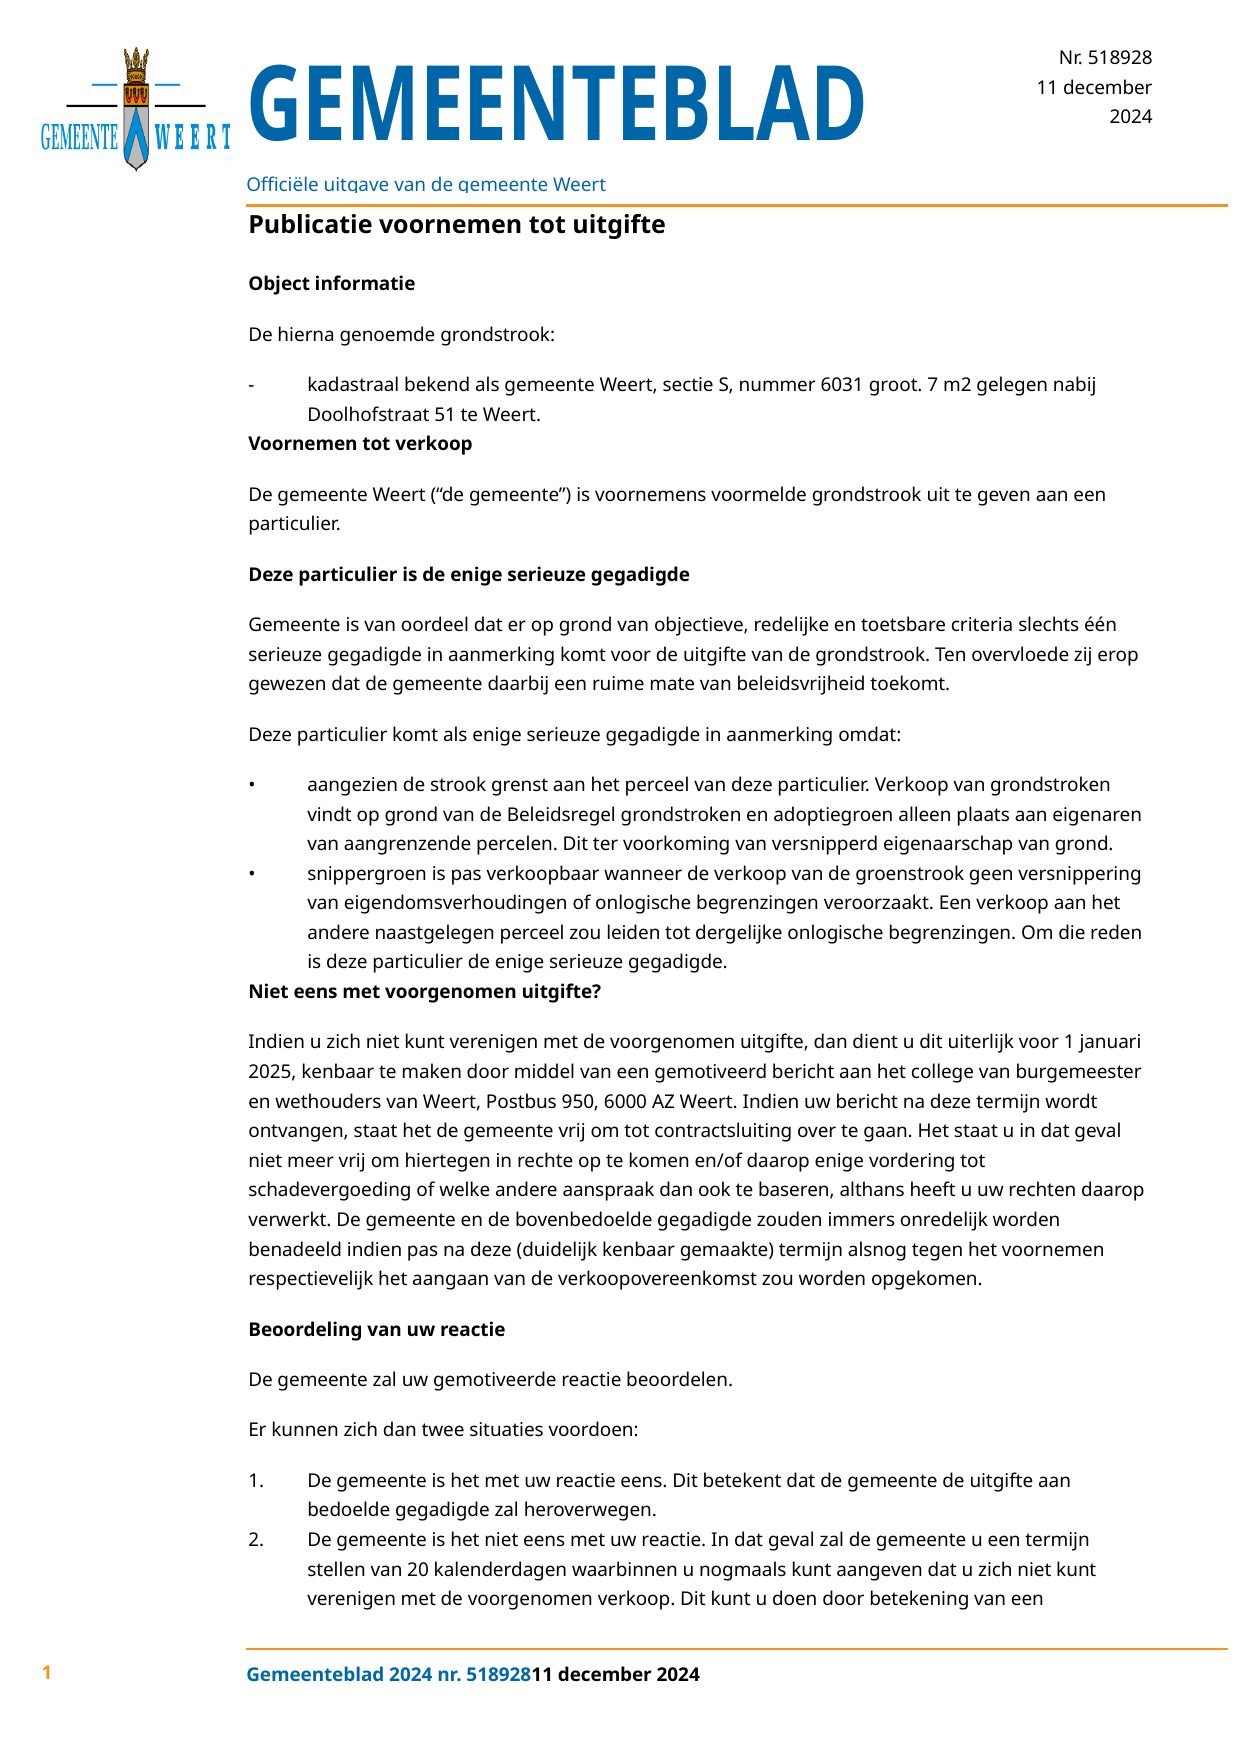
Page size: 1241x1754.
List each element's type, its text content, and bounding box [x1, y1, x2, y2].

text Publicatie voornemen tot uitgifte [248, 207, 1152, 241]
text Voornemen tot verkoop [248, 430, 1152, 456]
list aangezien de strook grenst aan het perceel van deze particulier. Verkoop van grondstroken vindt op grond van de Beleidsregel grondstroken en adoptiegroen alleen plaats aan eigenaren van aangrenzende percelen. Dit ter voorkoming van versnipperd eigenaarschap van grond. [248, 771, 1152, 856]
text Beoordeling van uw reactie [248, 1316, 1152, 1341]
text Deze particulier komt als enige serieuze gegadigde in aanmerking omdat: [248, 721, 1152, 746]
text De gemeente Weert (“de gemeente”) is voornemens voormelde grondstrook uit te geven aan een particulier. [248, 481, 1152, 536]
text Niet eens met voorgenomen uitgifte? [248, 978, 1152, 1004]
text Gemeente is van oordeel dat er op grond van objectieve, redelijke en toetsbare criteria slechts één serieuze gegadigde in aanmerking komt voor de uitgifte van de grondstrook. Ten overvloede zij erop gewezen dat de gemeente daarbij een ruime mate van beleidsvrijheid toekomt. [248, 611, 1152, 696]
text Object informatie [248, 270, 1152, 296]
text De hierna genoemde grondstrook: [248, 321, 1152, 346]
text De gemeente zal uw gemotiveerde reactie beoordelen. [248, 1366, 1152, 1392]
picture [41, 47, 231, 172]
list De gemeente is het met uw reactie eens. Dit betekent dat de gemeente de uitgifte aan bedoelde gegadigde zal heroverwegen. [248, 1467, 1152, 1522]
list De gemeente is het niet eens met uw reactie. In dat geval zal de gemeente u een termijn stellen van 20 kalenderdagen waarbinnen u nogmaals kunt aangeven dat u zich niet kunt verenigen met de voorgenomen verkoop. Dit kunt u doen door betekening van een [248, 1526, 1152, 1611]
text Er kunnen zich dan twee situaties voordoen: [248, 1417, 1152, 1442]
list snippergroen is pas verkoopbaar wanneer de verkoop van de groenstrook geen versnippering van eigendomsverhoudingen of onlogische begrenzingen veroorzaakt. Een verkoop aan het andere naastgelegen perceel zou leiden tot dergelijke onlogische begrenzingen. Om die reden is deze particulier de enige serieuze gegadigde. [248, 860, 1152, 974]
list kadastraal bekend als gemeente Weert, sectie S, nummer 6031 groot. 7 m2 gelegen nabij Doolhofstraat 51 te Weert. [248, 371, 1152, 426]
text Indien u zich niet kunt verenigen met de voorgenomen uitgifte, dan dient u dit uiterlijk voor 1 januari 2025, kenbaar te maken door middel van een gemotiveerd bericht aan het college van burgemeester en wethouders van Weert, Postbus 950, 6000 AZ Weert. Indien uw bericht na deze termijn wordt ontvangen, staat het de gemeente vrij om tot contractsluiting over te gaan. Het staat u in dat geval niet meer vrij om hiertegen in rechte op te komen en/of daarop enige vordering tot schadevergoeding of welke andere aanspraak dan ook te baseren, althans heeft u uw rechten daarop verwerkt. De gemeente en de bovenbedoelde gegadigde zouden immers onredelijk worden benadeeld indien pas na deze (duidelijk kenbaar gemaakte) termijn alsnog tegen het voornemen respectievelijk het aangaan van de verkoopovereenkomst zou worden opgekomen. [248, 1029, 1152, 1291]
text Deze particulier is de enige serieuze gegadigde [248, 561, 1152, 586]
